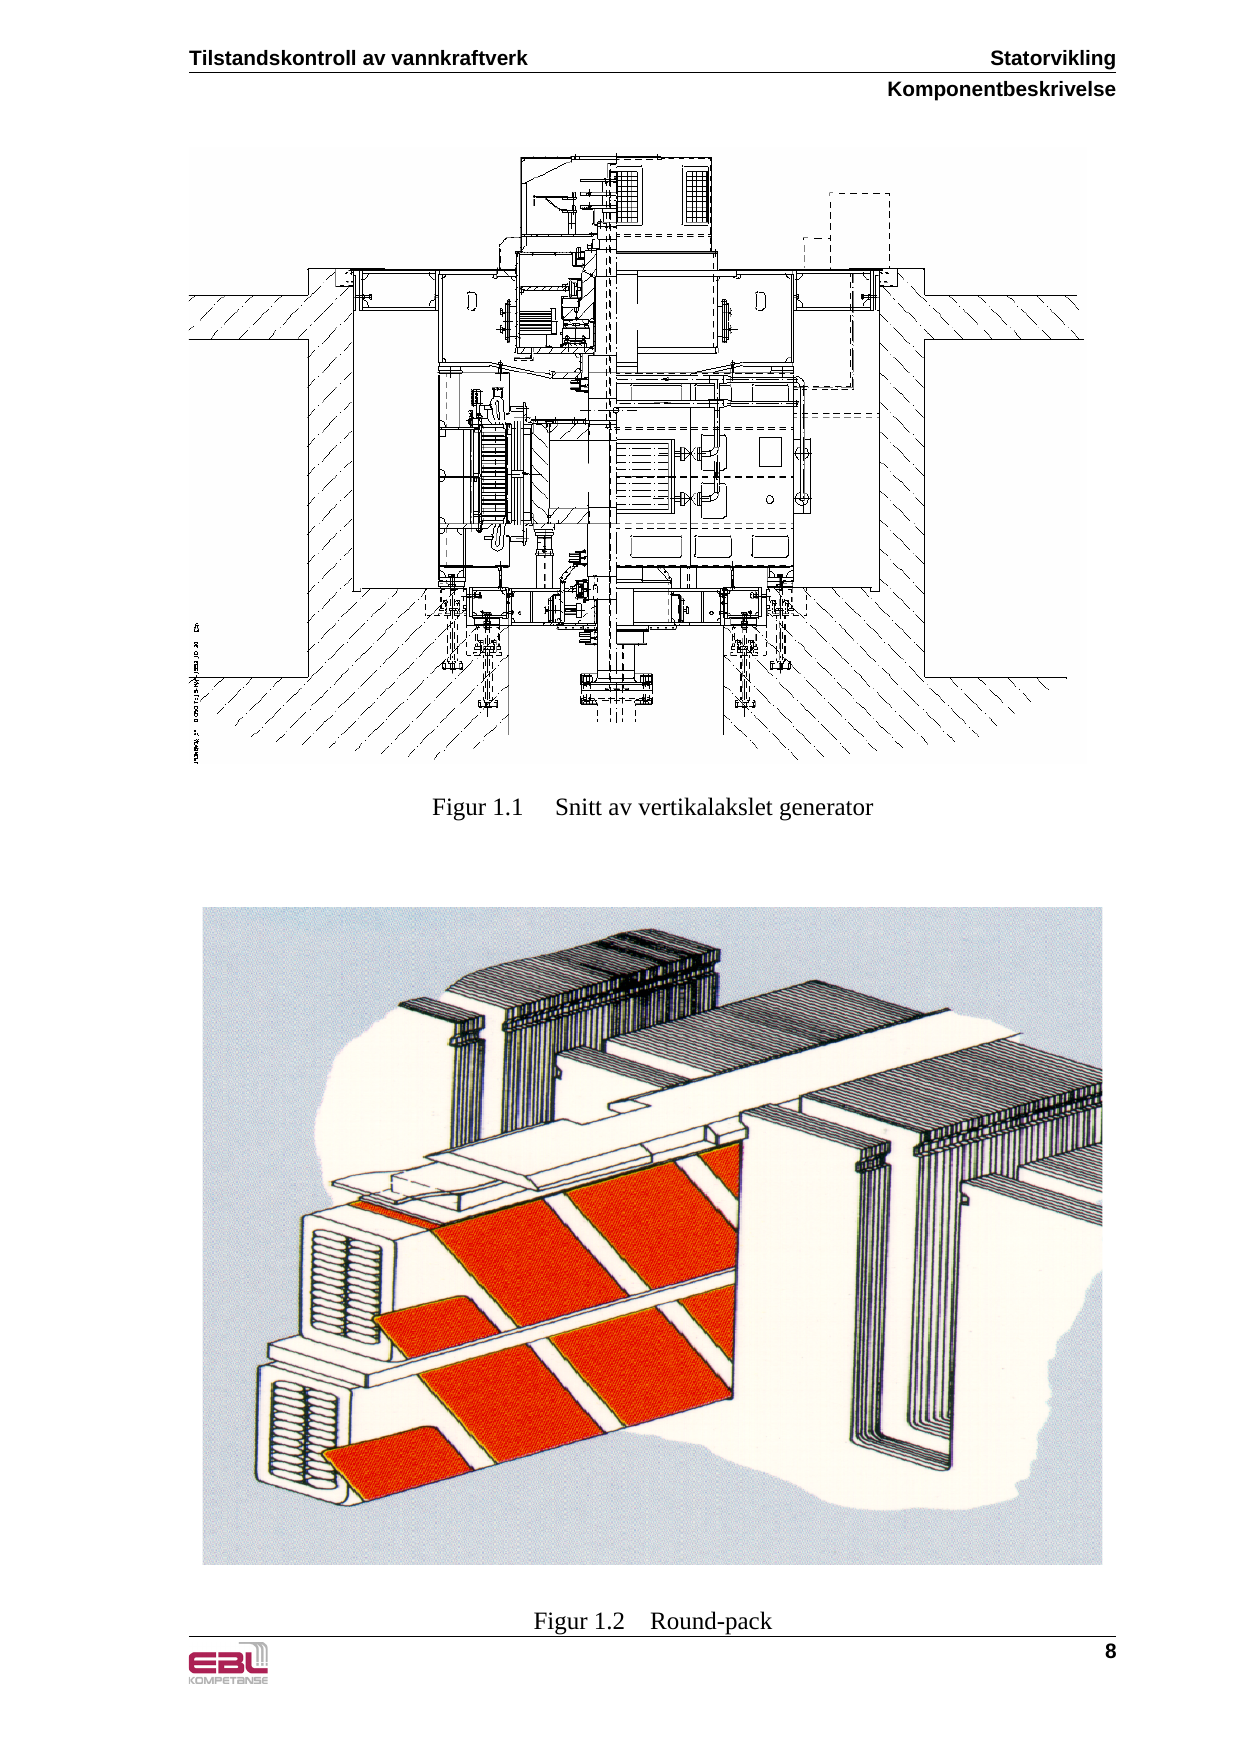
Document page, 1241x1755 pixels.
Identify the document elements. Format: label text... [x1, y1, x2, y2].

text Figur 1.1 Snitt av vertikalakslet generator [189, 792, 1116, 821]
text Figur 1.2 Round-pack [189, 1606, 1116, 1635]
